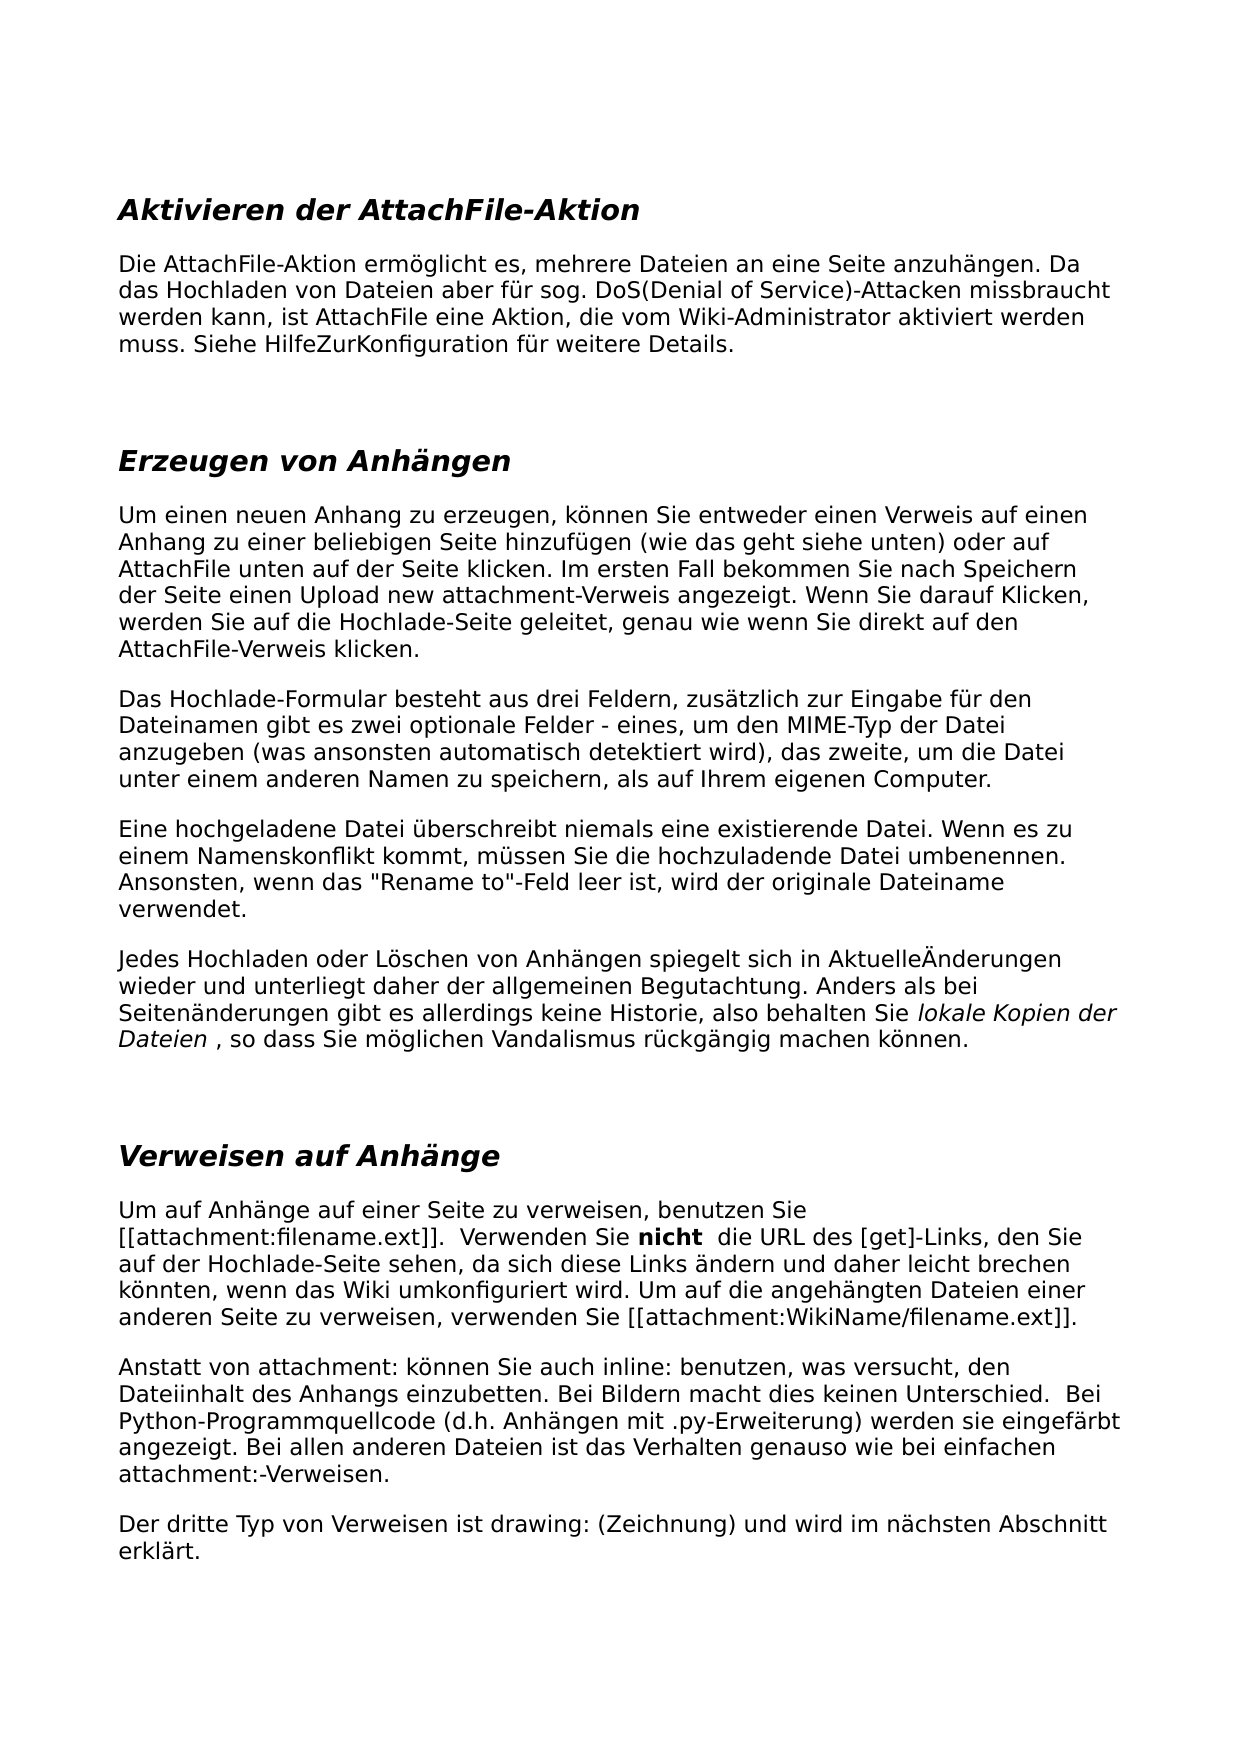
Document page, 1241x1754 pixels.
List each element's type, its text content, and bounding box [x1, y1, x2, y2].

subtitle Erzeugen von Anhängen [118, 445, 1122, 478]
text Der dritte Typ von Verweisen ist drawing: (Zeichnung) und wird im nächsten Abschnitt erklärt. [118, 1511, 1122, 1565]
text Das Hochlade-Formular besteht aus drei Feldern, zusätzlich zur Eingabe für den Dateinamen gibt es zwei optionale Felder - eines, um den MIME-Typ der Datei anzugeben (was ansonsten automatisch detektiert wird), das zweite, um die Datei unter einem anderen Namen zu speichern, als auf Ihrem eigenen Computer. [118, 686, 1122, 793]
text Jedes Hochladen oder Löschen von Anhängen spiegelt sich in AktuelleÄnderungen wieder und unterliegt daher der allgemeinen Begutachtung. Anders als bei Seitenänderungen gibt es allerdings keine Historie, also behalten Sie lokale Kopien der Dateien , so dass Sie möglichen Vandalismus rückgängig machen können. [118, 946, 1122, 1053]
text Die AttachFile-Aktion ermöglicht es, mehrere Dateien an eine Seite anzuhängen. Da das Hochladen von Dateien aber für sog. DoS(Denial of Service)-Attacken missbraucht werden kann, ist AttachFile eine Aktion, die vom Wiki-Administrator aktiviert werden muss. Siehe HilfeZurKonfiguration für weitere Details. [118, 251, 1122, 358]
text Anstatt von attachment: können Sie auch inline: benutzen, was versucht, den Dateiinhalt des Anhangs einzubetten. Bei Bildern macht dies keinen Unterschied. Bei Python-Programmquellcode (d.h. Anhängen mit .py-Erweiterung) werden sie eingefärbt angezeigt. Bei allen anderen Dateien ist das Verhalten genauso wie bei einfachen attachment:-Verweisen. [118, 1354, 1122, 1488]
text Um einen neuen Anhang zu erzeugen, können Sie entweder einen Verweis auf einen Anhang zu einer beliebigen Seite hinzufügen (wie das geht siehe unten) oder auf AttachFile unten auf der Seite klicken. Im ersten Fall bekommen Sie nach Speichern der Seite einen Upload new attachment-Verweis angezeigt. Wenn Sie darauf Klicken, werden Sie auf die Hochlade-Seite geleitet, genau wie wenn Sie direkt auf den AttachFile-Verweis klicken. [118, 502, 1122, 662]
subtitle Verweisen auf Anhänge [118, 1140, 1122, 1173]
subtitle Aktivieren der AttachFile-Aktion [118, 193, 1122, 227]
text Um auf Anhänge auf einer Seite zu verweisen, benutzen Sie [[attachment:filename.ext]]. Verwenden Sie nicht die URL des [get]-Links, den Sie auf der Hochlade-Seite sehen, da sich diese Links ändern und daher leicht brechen könnten, wenn das Wiki umkonfiguriert wird. Um auf die angehängten Dateien einer anderen Seite zu verweisen, verwenden Sie [[attachment:WikiName/filename.ext]]. [118, 1198, 1122, 1331]
text Eine hochgeladene Datei überschreibt niemals eine existierende Datei. Wenn es zu einem Namenskonflikt kommt, müssen Sie die hochzuladende Datei umbenennen. Ansonsten, wenn das "Rename to"-Feld leer ist, wird der originale Dateiname verwendet. [118, 816, 1122, 923]
